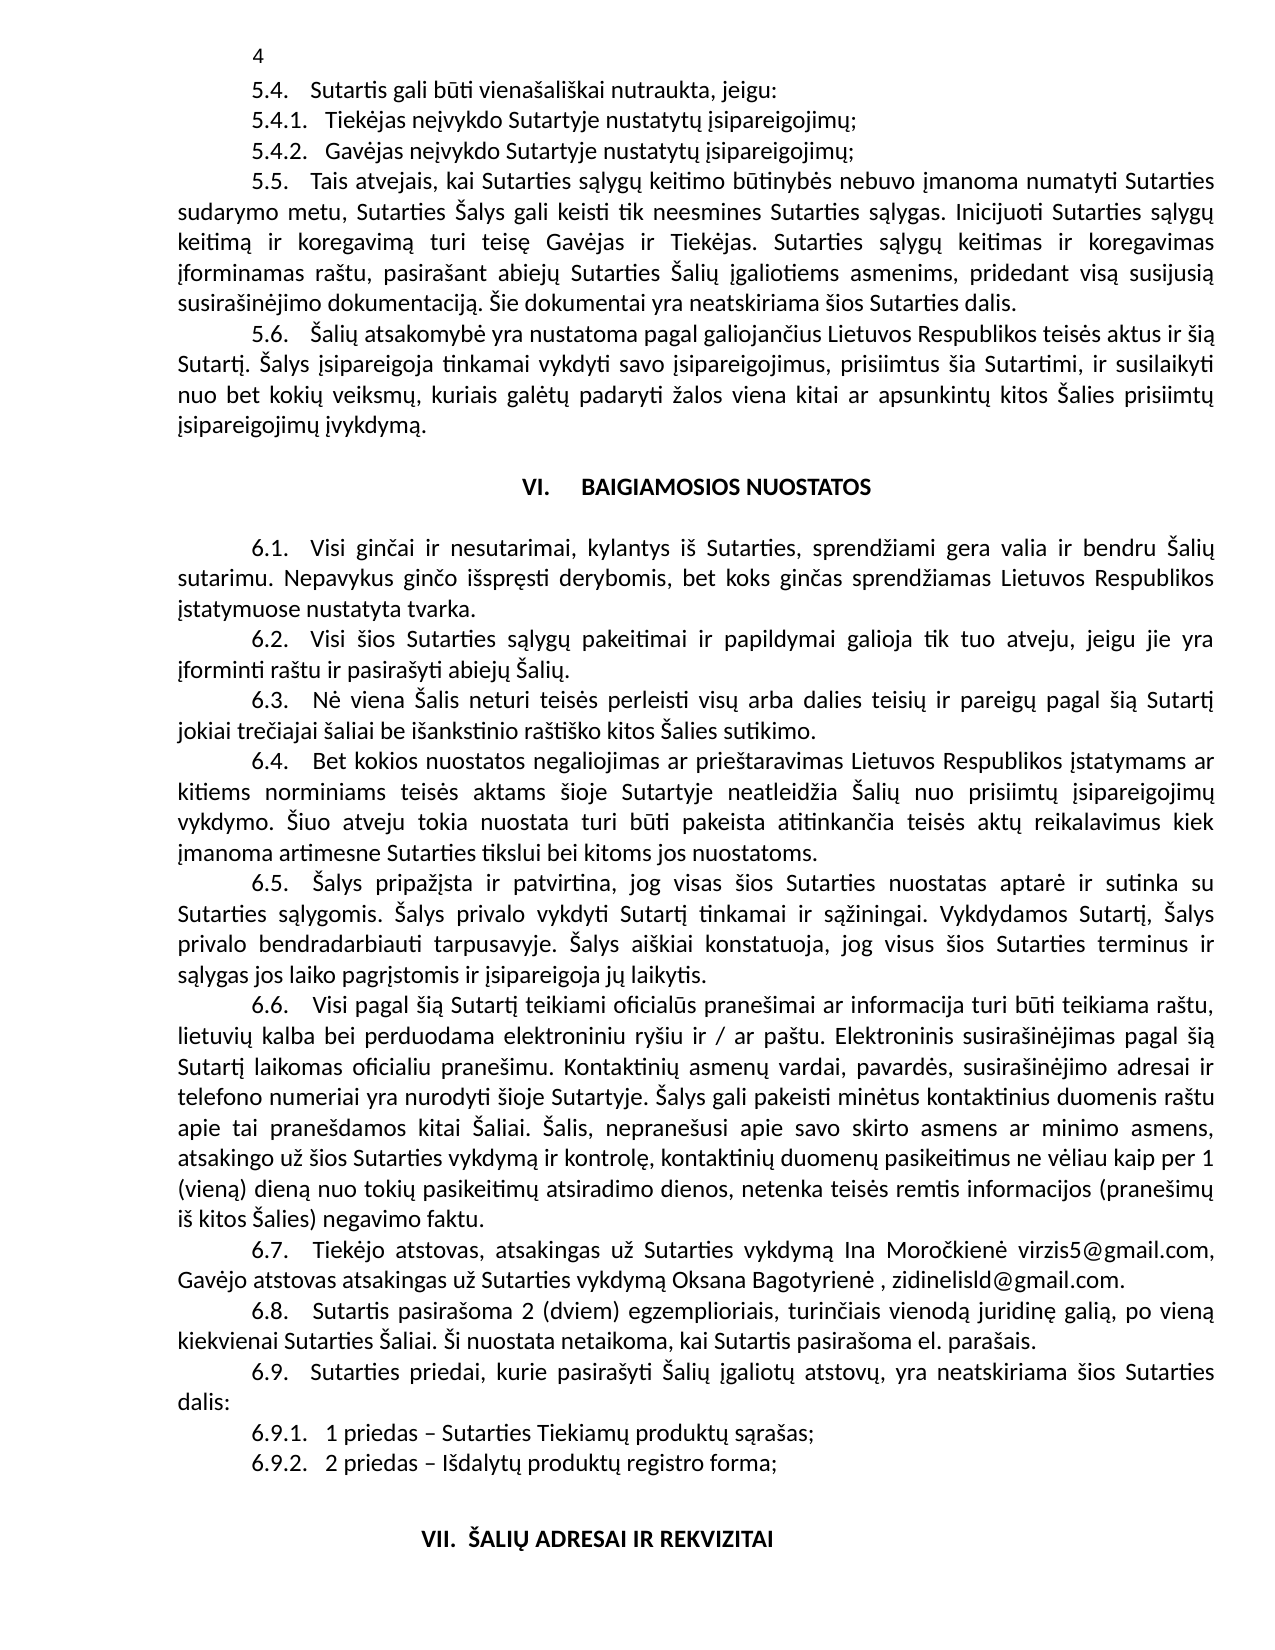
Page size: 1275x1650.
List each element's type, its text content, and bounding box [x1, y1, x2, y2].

text 6.7. Tiekėjo atstovas, atsakingas už Sutarties vykdymą Ina Moročkienė virzis5@gmail.com, Gavėjo atstovas atsakingas už Sutarties vykdymą Oksana Bagotyrienė , zidinelisld@gmail.com. [177, 1234, 1216, 1295]
text 6.5. Šalys pripažįsta ir patvirtina, jog visas šios Sutarties nuostatas aptarė ir sutinka su Sutarties sąlygomis. Šalys privalo vykdyti Sutartį tinkamai ir sąžiningai. Vykdydamos Sutartį, Šalys privalo bendradarbiauti tarpusavyje. Šalys aiškiai konstatuoja, jog visus šios Sutarties terminus ir sąlygas jos laiko pagrįstomis ir įsipareigoja jų laikytis. [177, 867, 1216, 989]
text 5.4. Sutartis gali būti vienašališkai nutraukta, jeigu: [177, 74, 1216, 104]
text 6.2. Visi šios Sutarties sąlygų pakeitimai ir papildymai galioja tik tuo atveju, jeigu jie yra įforminti raštu ir pasirašyti abiejų Šalių. [177, 623, 1216, 684]
text 6.6. Visi pagal šią Sutartį teikiami oficialūs pranešimai ar informacija turi būti teikiama raštu, lietuvių kalba bei perduodama elektroniniu ryšiu ir / ar paštu. Elektroninis susirašinėjimas pagal šią Sutartį laikomas oficialiu pranešimu. Kontaktinių asmenų vardai, pavardės, susirašinėjimo adresai ir telefono numeriai yra nurodyti šioje Sutartyje. Šalys gali pakeisti minėtus kontaktinius duomenis raštu apie tai pranešdamos kitai Šaliai. Šalis, nepranešusi apie savo skirto asmens ar minimo asmens, atsakingo už šios Sutarties vykdymą ir kontrolę, kontaktinių duomenų pasikeitimus ne vėliau kaip per 1 (vieną) dieną nuo tokių pasikeitimų atsiradimo dienos, netenka teisės remtis informacijos (pranešimų iš kitos Šalies) negavimo faktu. [177, 989, 1216, 1234]
text 6.3. Nė viena Šalis neturi teisės perleisti visų arba dalies teisių ir pareigų pagal šią Sutartį jokiai trečiajai šaliai be išankstinio raštiško kitos Šalies sutikimo. [177, 684, 1216, 745]
text 5.4.1. Tiekėjas neįvykdo Sutartyje nustatytų įsipareigojimų; [177, 104, 1216, 135]
text 5.6. Šalių atsakomybė yra nustatoma pagal galiojančius Lietuvos Respublikos teisės aktus ir šią Sutartį. Šalys įsipareigoja tinkamai vykdyti savo įsipareigojimus, prisiimtus šia Sutartimi, ir susilaikyti nuo bet kokių veiksmų, kuriais galėtų padaryti žalos viena kitai ar apsunkintų kitos Šalies prisiimtų įsipareigojimų įvykdymą. [177, 318, 1216, 440]
text 6.4. Bet kokios nuostatos negaliojimas ar prieštaravimas Lietuvos Respublikos įstatymams ar kitiems norminiams teisės aktams šioje Sutartyje neatleidžia Šalių nuo prisiimtų įsipareigojimų vykdymo. Šiuo atveju tokia nuostata turi būti pakeista atitinkančia teisės aktų reikalavimus kiek įmanoma artimesne Sutarties tikslui bei kitoms jos nuostatoms. [177, 745, 1216, 867]
text 6.9.1. 1 priedas – Sutarties Tiekiamų produktų sąrašas; [177, 1417, 1216, 1447]
text 6.1. Visi ginčai ir nesutarimai, kylantys iš Sutarties, sprendžiami gera valia ir bendru Šalių sutarimu. Nepavykus ginčo išspręsti derybomis, bet koks ginčas sprendžiamas Lietuvos Respublikos įstatymuose nustatyta tvarka. [177, 532, 1216, 623]
text 6.9.2. 2 priedas – Išdalytų produktų registro forma; [177, 1447, 1216, 1478]
text 6.9. Sutarties priedai, kurie pasirašyti Šalių įgaliotų atstovų, yra neatskiriama šios Sutarties dalis: [177, 1356, 1216, 1417]
list BAIGIAMOSIOS NUOSTATOS [177, 471, 1216, 501]
text 5.4.2. Gavėjas neįvykdo Sutartyje nustatytų įsipareigojimų; [177, 135, 1216, 166]
text 5.5. Tais atvejais, kai Sutarties sąlygų keitimo būtinybės nebuvo įmanoma numatyti Sutarties sudarymo metu, Sutarties Šalys gali keisti tik neesmines Sutarties sąlygas. Inicijuoti Sutarties sąlygų keitimą ir koregavimą turi teisę Gavėjas ir Tiekėjas. Sutarties sąlygų keitimas ir koregavimas įforminamas raštu, pasirašant abiejų Sutarties Šalių įgaliotiems asmenims, pridedant visą susijusią susirašinėjimo dokumentaciją. Šie dokumentai yra neatskiriama šios Sutarties dalis. [177, 166, 1216, 318]
text 6.8. Sutartis pasirašoma 2 (dviem) egzemplioriais, turinčiais vienodą juridinę galią, po vieną kiekvienai Sutarties Šaliai. Ši nuostata netaikoma, kai Sutartis pasirašoma el. parašais. [177, 1295, 1216, 1356]
text VII. ŠALIŲ ADRESAI IR REKVIZITAI [421, 1524, 1216, 1554]
